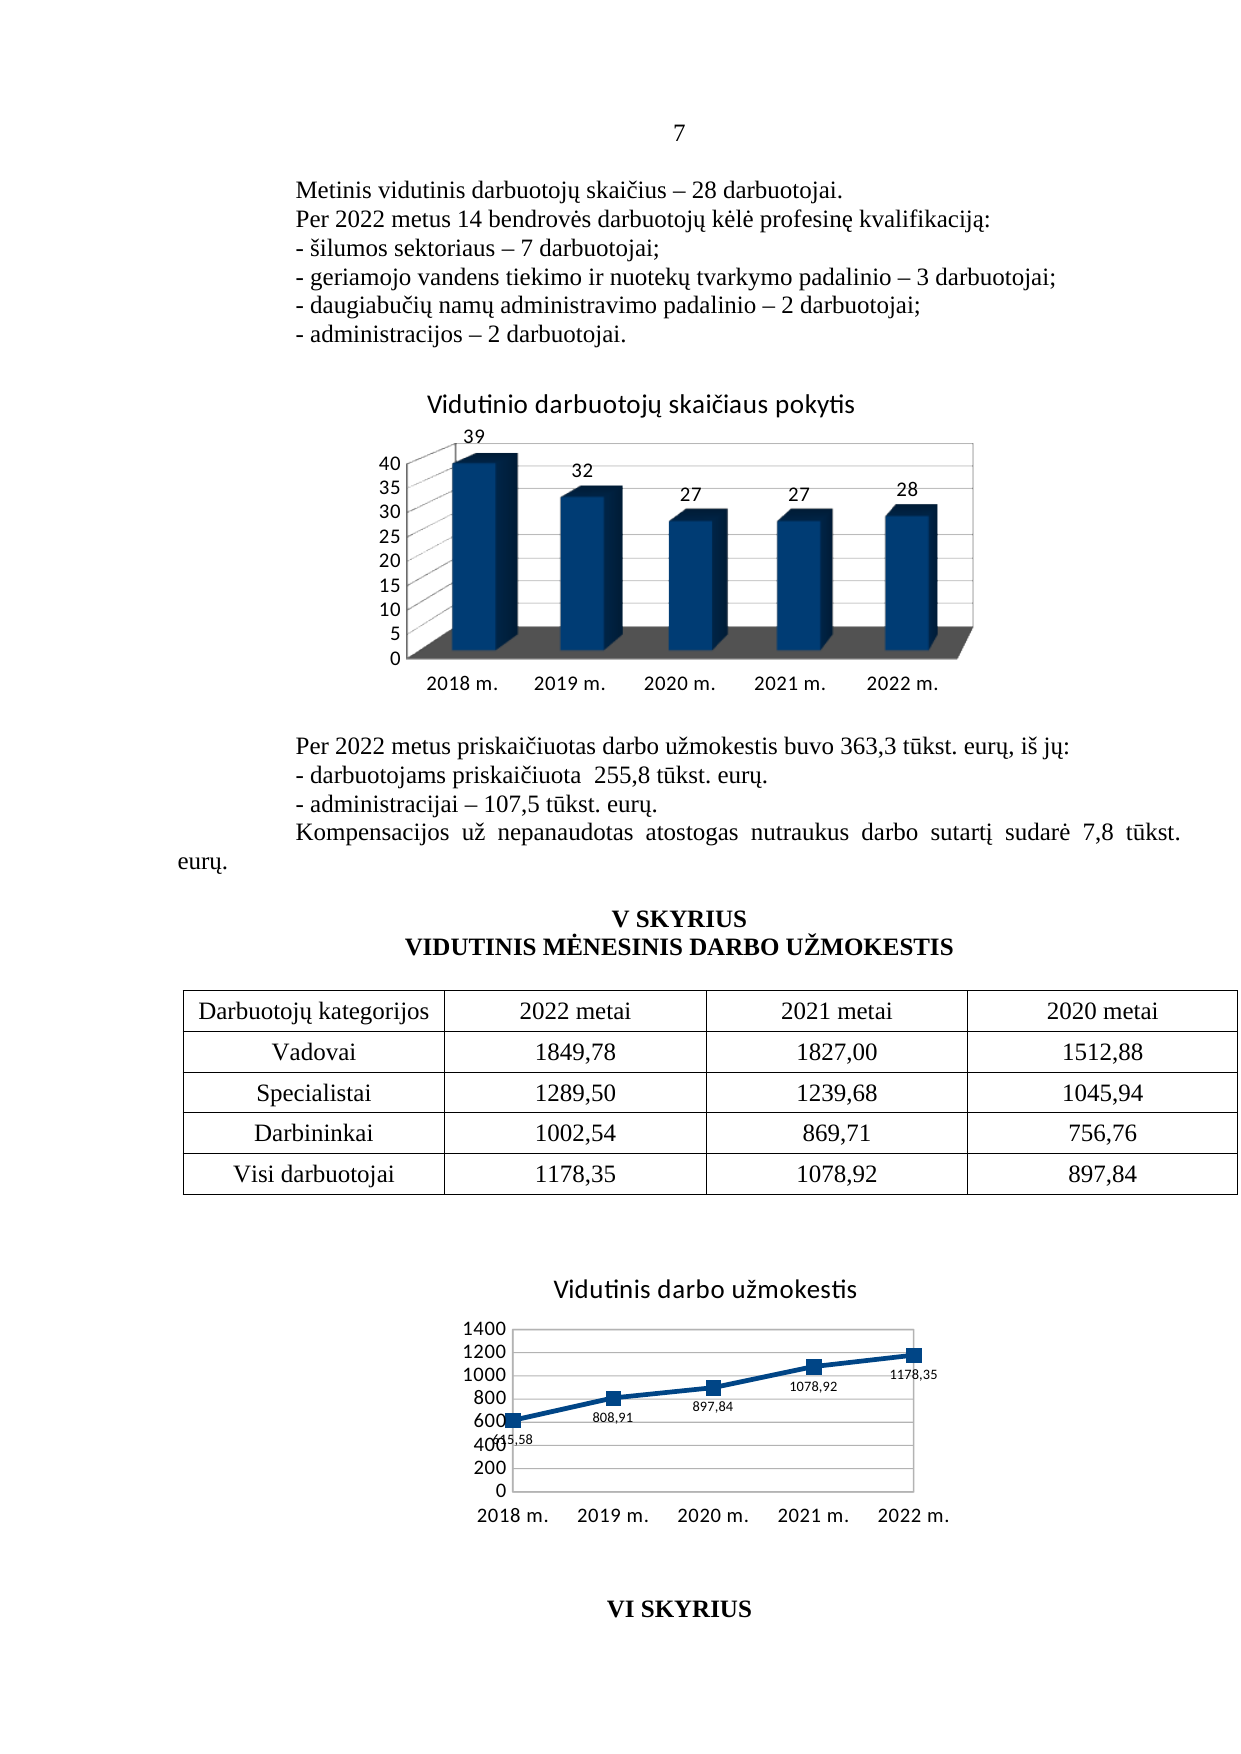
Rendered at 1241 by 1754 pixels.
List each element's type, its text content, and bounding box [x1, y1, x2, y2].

text Kompensacijos už nepanaudotas atostogas nutraukus darbo sutartį sudarė 7,8 tūkst. eurų. [177, 817, 1181, 875]
table_cell Darbininkai [184, 1113, 444, 1153]
text - daugiabučių namų administravimo padalinio – 2 darbuotojai; [177, 291, 1181, 319]
text Metinis vidutinis darbuotojų skaičius – 28 darbuotojai. [177, 176, 1181, 204]
text V SKYRIUS [177, 904, 1181, 932]
text - darbuotojams priskaičiuota 255,8 tūkst. eurų. [177, 760, 1181, 789]
text Per 2022 metus priskaičiuotas darbo užmokestis buvo 363,3 tūkst. eurų, iš jų: [177, 731, 1181, 760]
table_header 2022 metai [445, 991, 706, 1031]
table_cell 1078,92 [707, 1154, 967, 1193]
text - geriamojo vandens tiekimo ir nuotekų tvarkymo padalinio – 3 darbuotojai; [177, 262, 1181, 291]
table_cell 869,71 [707, 1113, 967, 1153]
table_cell 1239,68 [707, 1073, 967, 1112]
table_cell 1512,88 [968, 1032, 1237, 1071]
table_cell 756,76 [968, 1113, 1237, 1153]
text - šilumos sektoriaus – 7 darbuotojai; [177, 233, 1181, 262]
table_cell 1002,54 [445, 1113, 706, 1153]
table_cell 1178,35 [445, 1154, 706, 1193]
table_header Darbuotojų kategorijos [184, 991, 444, 1031]
text - administracijos – 2 darbuotojai. [177, 319, 1181, 348]
table_cell 1045,94 [968, 1073, 1237, 1112]
table_cell 897,84 [968, 1154, 1237, 1193]
table_cell 1827,00 [707, 1032, 967, 1071]
table_cell 1289,50 [445, 1073, 706, 1112]
text VIDUTINIS MĖNESINIS DARBO UŽMOKESTIS [177, 932, 1181, 961]
table_header 2021 metai [707, 991, 967, 1031]
table_cell Vadovai [184, 1032, 444, 1071]
table_cell Specialistai [184, 1073, 444, 1112]
text VI SKYRIUS [177, 1594, 1181, 1623]
table_header 2020 metai [968, 991, 1237, 1031]
table_cell Visi darbuotojai [184, 1154, 444, 1193]
table_cell 1849,78 [445, 1032, 706, 1071]
text - administracijai – 107,5 tūkst. eurų. [177, 789, 1181, 817]
text Per 2022 metus 14 bendrovės darbuotojų kėlė profesinę kvalifikaciją: [177, 204, 1181, 233]
